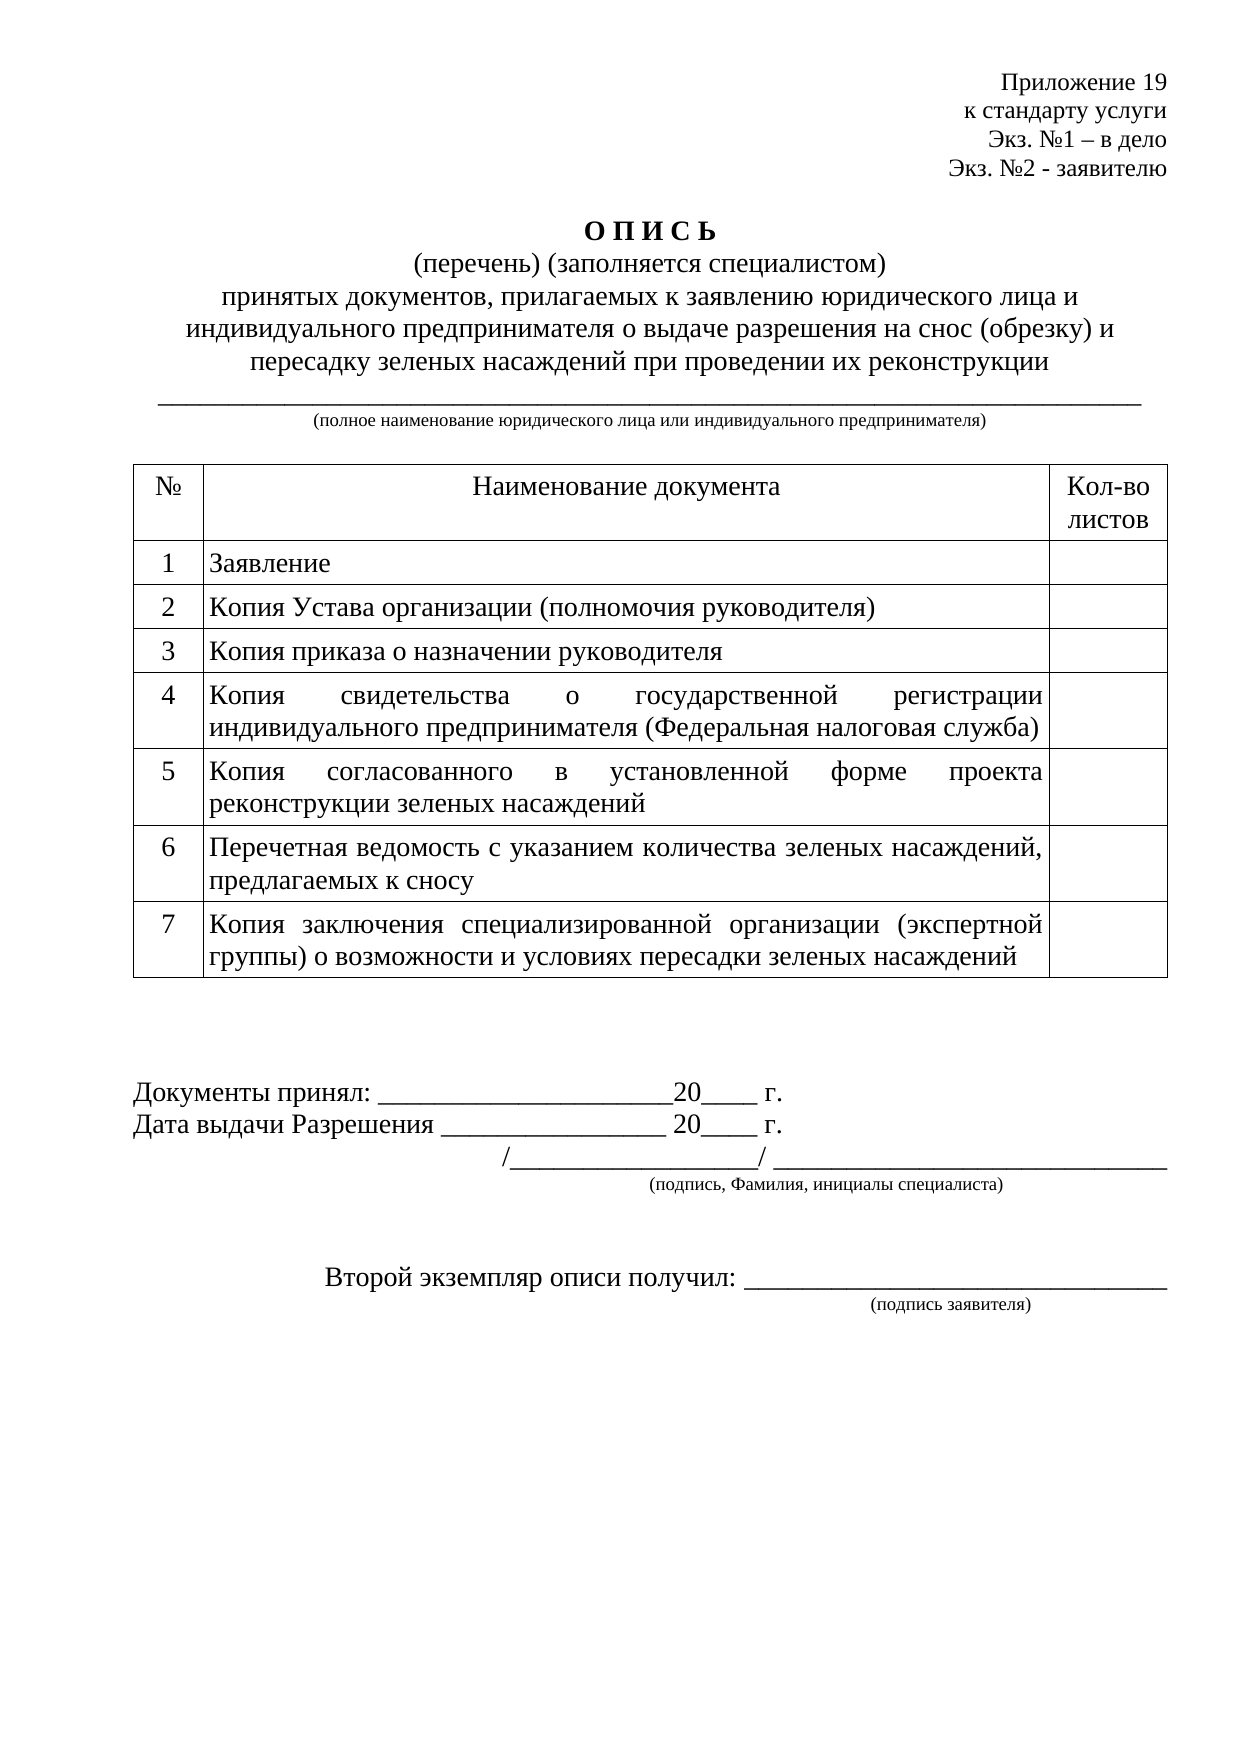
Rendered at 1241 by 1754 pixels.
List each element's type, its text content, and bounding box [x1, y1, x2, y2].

table_cell Заявление [204, 541, 1049, 584]
text Приложение 19 [133, 67, 1167, 96]
text Дата выдачи Разрешения ________________ 20____ г. [133, 1107, 1167, 1139]
table_cell [1050, 826, 1167, 901]
text Экз. №2 - заявителю [133, 153, 1167, 182]
table_cell [1050, 749, 1167, 824]
table_cell 4 [134, 673, 203, 748]
table_cell Копия согласованного в установленной форме проекта реконструкции зеленых насаждений [204, 749, 1049, 824]
table_cell [1050, 541, 1167, 584]
table_cell [1050, 585, 1167, 628]
table_cell [1050, 629, 1167, 672]
text (перечень) (заполняется специалистом) [133, 247, 1167, 279]
text (полное наименование юридического лица или индивидуального предпринимателя) [133, 408, 1167, 430]
text Документы принял: _____________________20____ г. [133, 1074, 1167, 1107]
text (подпись, Фамилия, инициалы специалиста) [133, 1173, 1167, 1194]
table_cell 2 [134, 585, 203, 628]
text (подпись заявителя) [133, 1293, 1167, 1314]
table_cell 3 [134, 629, 203, 672]
text О П И С Ь [133, 214, 1167, 247]
table_header Кол-во листов [1050, 465, 1167, 540]
table_cell Копия приказа о назначении руководителя [204, 629, 1049, 672]
table_header № [134, 465, 203, 540]
text к стандарту услуги [133, 96, 1167, 124]
text принятых документов, прилагаемых к заявлению юридического лица и индивидуального предпринимателя о выдаче разрешения на снос (обрезку) и пересадку зеленых насаждений при проведении их реконструкции ______________________________________________________________________ [133, 279, 1167, 408]
table_cell Перечетная ведомость с указанием количества зеленых насаждений, предлагаемых к сносу [204, 826, 1049, 901]
text Экз. №1 – в дело [133, 124, 1167, 153]
table_cell Копия свидетельства о государственной регистрации индивидуального предпринимателя (Федеральная налоговая служба) [204, 673, 1049, 748]
table_cell Копия заключения специализированной организации (экспертной группы) о возможности и условиях пересадки зеленых насаждений [204, 902, 1049, 977]
table_header Наименование документа [204, 465, 1049, 540]
table_cell 6 [134, 826, 203, 901]
table_cell [1050, 673, 1167, 748]
table_cell Копия Устава организации (полномочия руководителя) [204, 585, 1049, 628]
table_cell 1 [134, 541, 203, 584]
text /_________________/ ___________________________ [133, 1139, 1167, 1173]
text Второй экземпляр описи получил: _____________________________ [133, 1259, 1167, 1293]
table_cell 5 [134, 749, 203, 824]
table_cell 7 [134, 902, 203, 977]
table_cell [1050, 902, 1167, 977]
